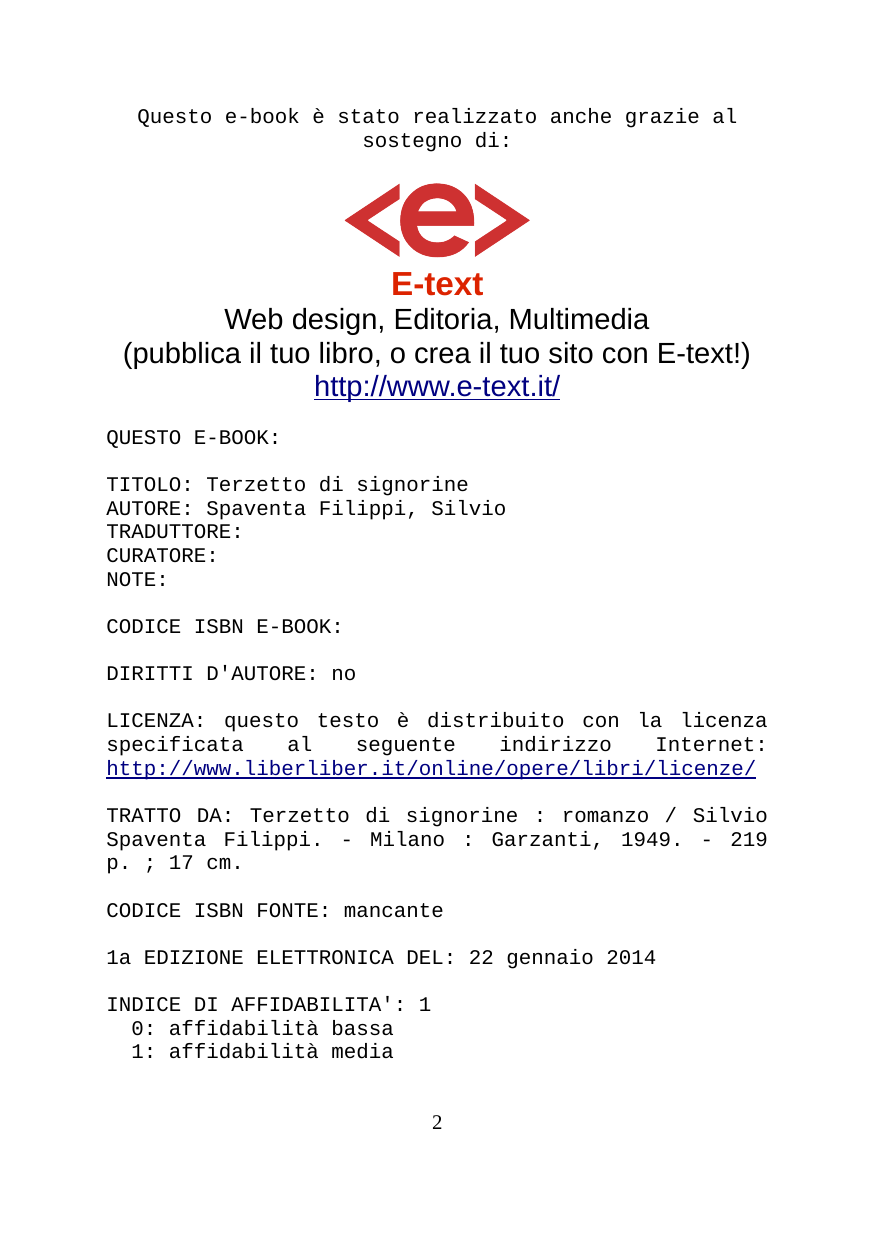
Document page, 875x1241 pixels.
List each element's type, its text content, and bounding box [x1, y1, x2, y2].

text CODICE ISBN E-BOOK: [106, 616, 768, 639]
text CURATORE: [106, 545, 768, 568]
text QUESTO E-BOOK: [106, 427, 768, 450]
text LICENZA: questo testo è distribuito con la licenza specificata al seguente indirizzo Internet: http://www.liberliber.it/online/opere/libri/licenze/ [106, 710, 768, 781]
text Web design, Editoria, Multimedia [106, 302, 768, 336]
text DIRITTI D'AUTORE: no [106, 663, 768, 687]
text (pubblica il tuo libro, o crea il tuo sito con E-text!) [106, 336, 768, 369]
text Questo e-book è stato realizzato anche grazie al sostegno di: [106, 106, 768, 153]
text TRATTO DA: Terzetto di signorine : romanzo / Silvio Spaventa Filippi. - Milano : Garzanti, 1949. - 219 p. ; 17 cm. [106, 805, 768, 876]
text INDICE DI AFFIDABILITA': 1 [106, 994, 768, 1018]
text AUTORE: Spaventa Filippi, Silvio [106, 498, 768, 521]
text CODICE ISBN FONTE: mancante [106, 899, 768, 923]
text 0: affidabilità bassa [106, 1018, 768, 1041]
text http://www.e-text.it/ [106, 369, 768, 403]
text E-text [106, 264, 768, 302]
picture [343, 183, 531, 258]
text NOTE: [106, 568, 768, 592]
text TITOLO: Terzetto di signorine [106, 474, 768, 498]
text 1a EDIZIONE ELETTRONICA DEL: 22 gennaio 2014 [106, 947, 768, 971]
text 1: affidabilità media [106, 1041, 768, 1065]
text TRADUTTORE: [106, 521, 768, 545]
